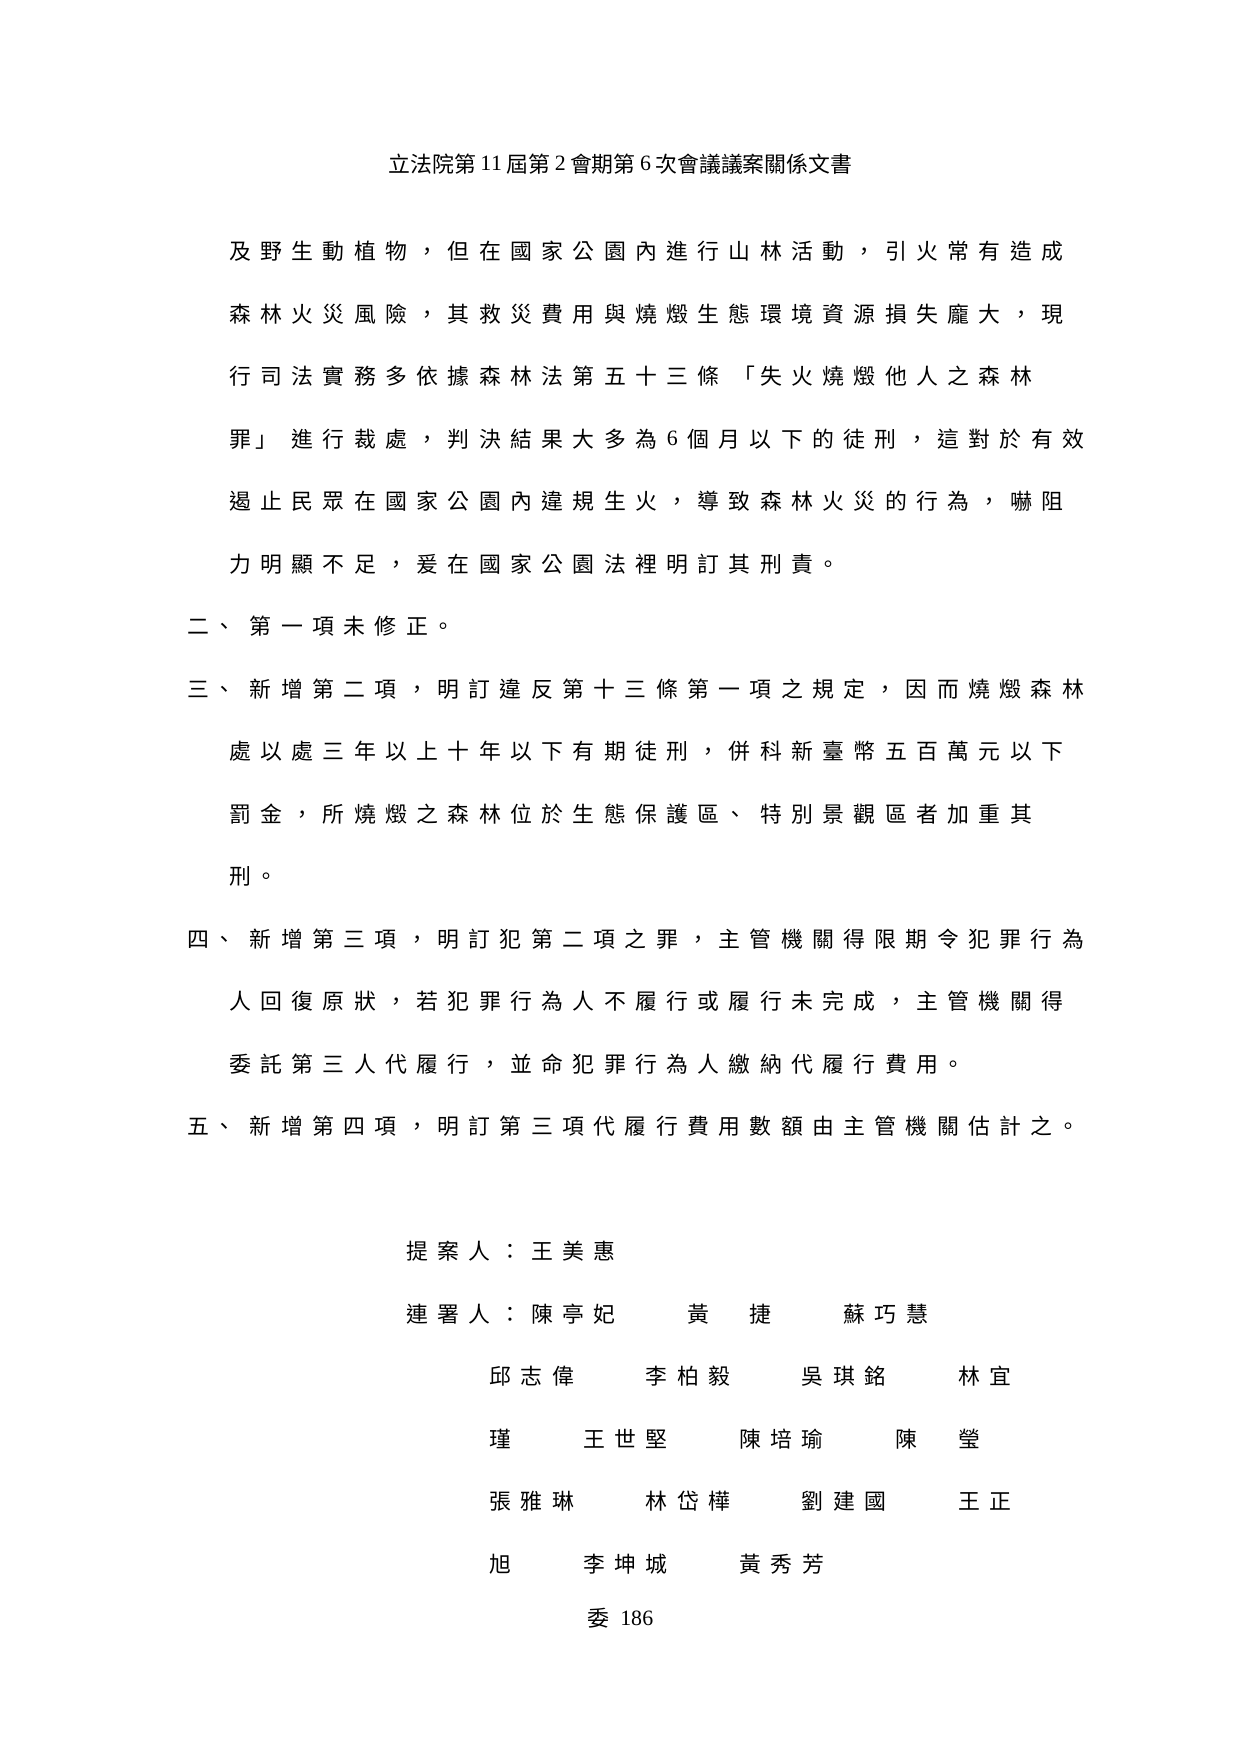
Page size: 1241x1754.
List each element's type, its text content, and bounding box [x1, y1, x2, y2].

text 提案人：王美惠 [393, 1219, 1023, 1281]
text 及野生動植物，但在國家公園內進行山林活動，引火常有造成森林火災風險，其救災費用與燒燬生態環境資源損失龐大，現行司法實務多依據森林法第五十三條「失火燒燬他人之森林罪」進行裁處，判決結果大多為6個月以下的徒刑，這對於有效遏止民眾在國家公園內違規生火，導致森林火災的行為，嚇阻力明顯不足，爰在國家公園法裡明訂其刑責。 [173, 219, 1089, 594]
text 連署人：陳亭妃 黃 捷 蘇巧慧 邱志偉 李柏毅 吳琪銘 林宜瑾 王世堅 陳培瑜 陳 瑩 張雅琳 林岱樺 劉建國 王正旭 李坤城 黃秀芳 [393, 1281, 1023, 1594]
text 二、第一項未修正。 [173, 594, 1089, 656]
text 五、新增第四項，明訂第三項代履行費用數額由主管機關估計之。 [173, 1094, 1089, 1156]
text 三、新增第二項，明訂違反第十三條第一項之規定，因而燒燬森林處以處三年以上十年以下有期徒刑，併科新臺幣五百萬元以下罰金，所燒燬之森林位於生態保護區、特別景觀區者加重其刑。 [173, 656, 1089, 906]
text 四、新增第三項，明訂犯第二項之罪，主管機關得限期令犯罪行為人回復原狀，若犯罪行為人不履行或履行未完成，主管機關得委託第三人代履行，並命犯罪行為人繳納代履行費用。 [173, 906, 1089, 1094]
